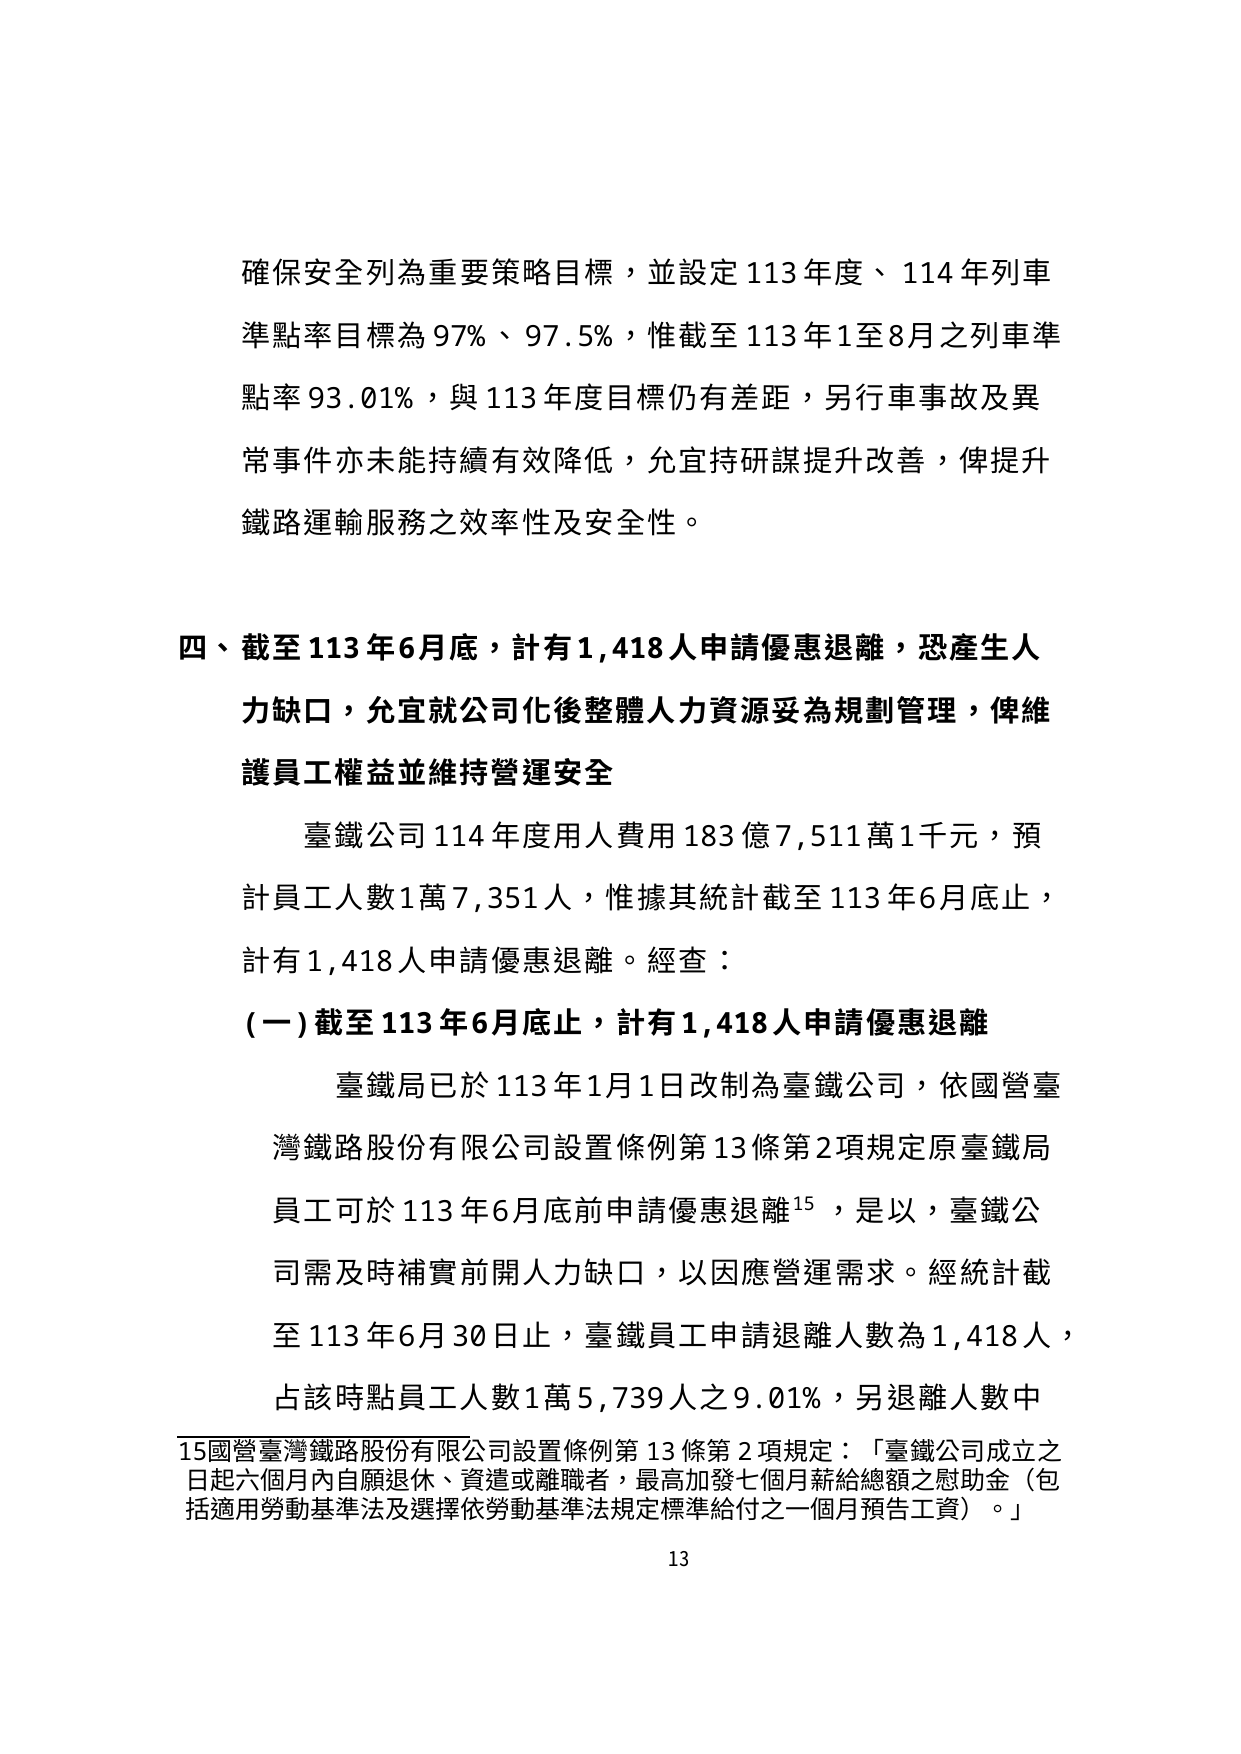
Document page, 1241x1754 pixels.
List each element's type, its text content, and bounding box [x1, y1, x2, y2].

text 確保安全列為重要策略目標，並設定113年度、114年列車準點率目標為97%、97.5%，惟截至113年1至8月之列車準點率93.01%，與113年度目標仍有差距，另行車事故及異常事件亦未能持續有效降低，允宜持研謀提升改善，俾提升鐵路運輸服務之效率性及安全性。 [236, 229, 1063, 542]
text 四、截至113年6月底，計有1,418人申請優惠退離，恐產生人力缺口，允宜就公司化後整體人力資源妥為規劃管理，俾維護員工權益並維持營運安全 [177, 604, 1063, 792]
text 臺鐵局已於113年1月1日改制為臺鐵公司，依國營臺灣鐵路股份有限公司設置條例第13條第2項規定原臺鐵局員工可於113年6月底前申請優惠退離，是以，臺鐵公司需及時補實前開人力缺口，以因應營運需求。經統計截至113年6月30日止，臺鐵員工申請退離人數為1,418人，占該時點員工人數1萬5,739人之9.01%，另退離人數中包括行車關鍵人力(含司機員、檢修人員、維護人員、副站長、列車長、調度員、調車人員等)511人，其它人力(含站務人員、行政人員等)907人(詳表1)。 [266, 1042, 1063, 1417]
text 國營臺灣鐵路股份有限公司設置條例第13條第2項規定：「臺鐵公司成立之日起六個月內自願退休、資遣或離職者，最高加發七個月薪給總額之慰助金（包括適用勞動基準法及選擇依勞動基準法規定標準給付之一個月預告工資）。」 [177, 1437, 1063, 1525]
text 臺鐵公司114年度用人費用183億7,511萬1千元，預計員工人數1萬7,351人，惟據其統計截至113年6月底止，計有1,418人申請優惠退離。經查： [236, 792, 1063, 979]
text (一)截至113年6月底止，計有1,418人申請優惠退離 [236, 979, 1063, 1042]
